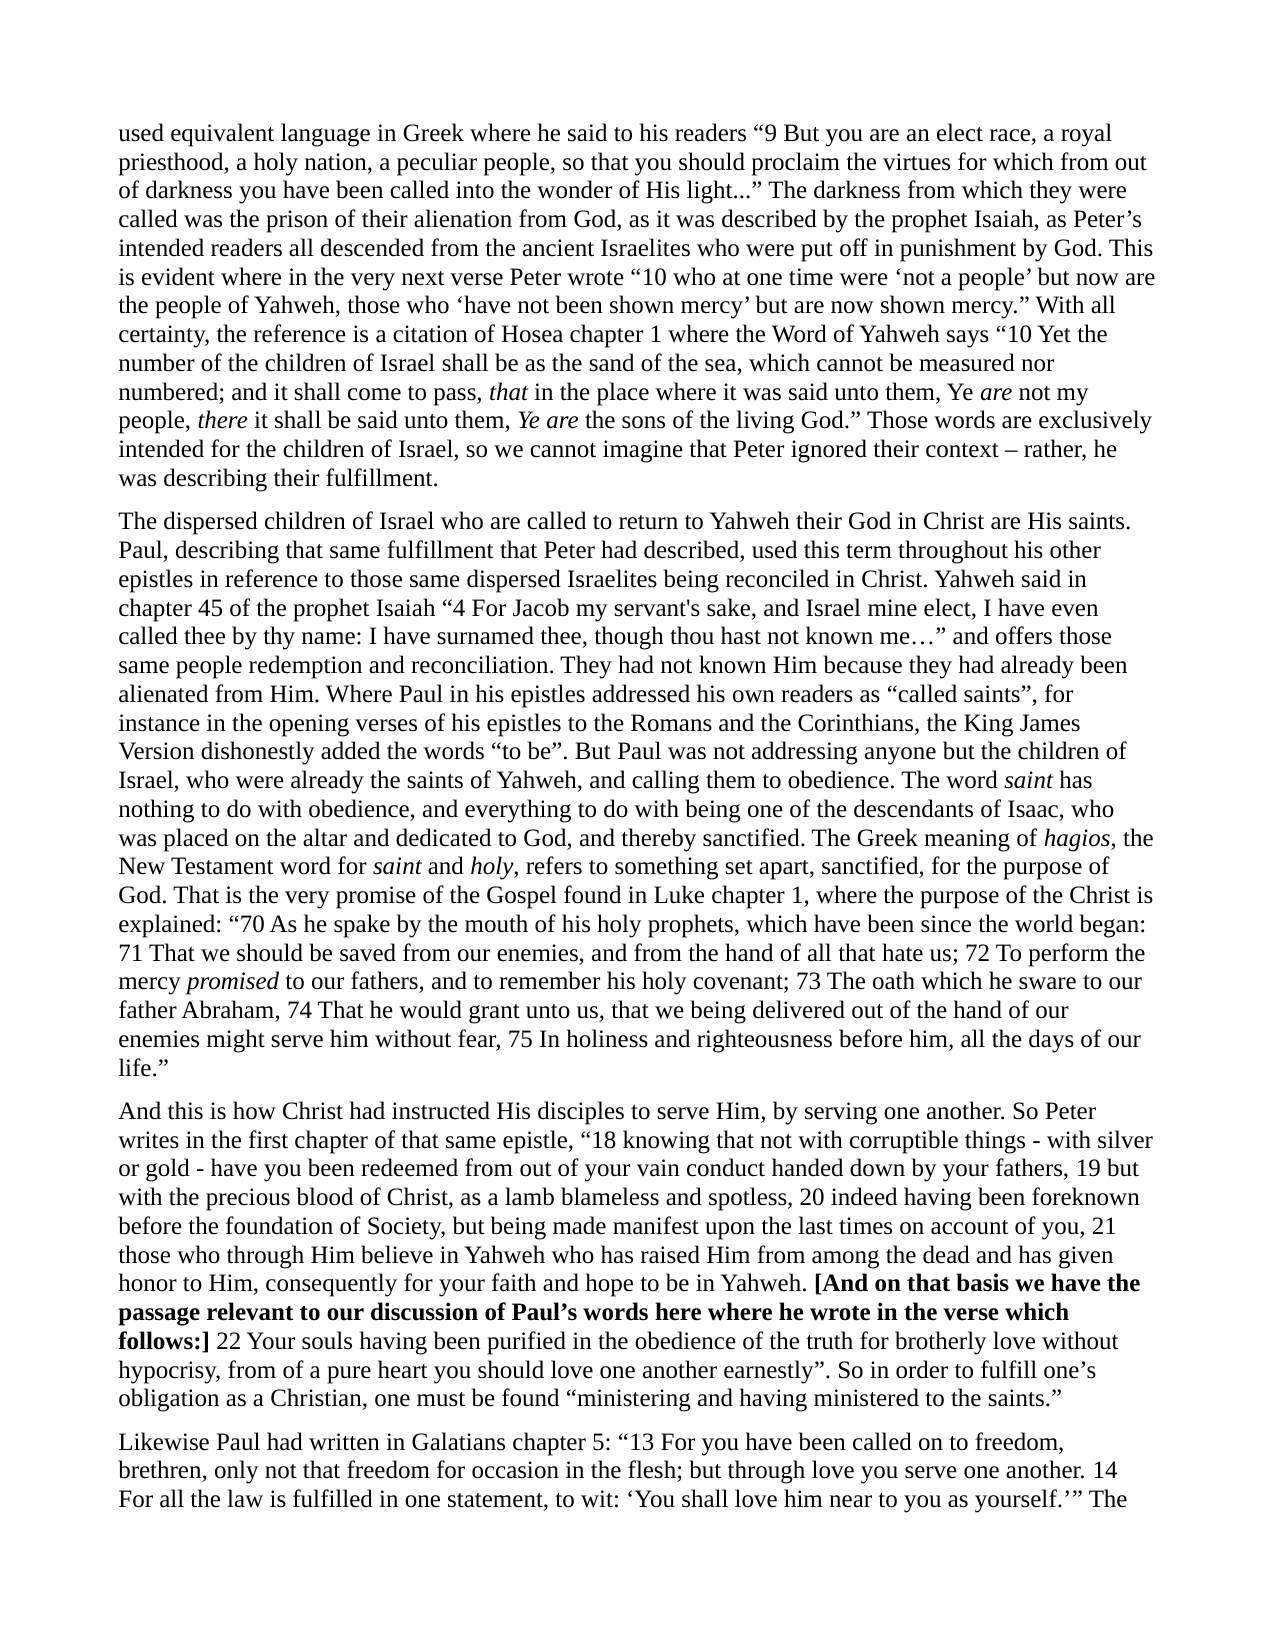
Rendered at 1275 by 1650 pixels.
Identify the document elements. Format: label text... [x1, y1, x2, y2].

text Likewise Paul had written in Galatians chapter 5: “13 For you have been called on to freedom, brethren, only not that freedom for occasion in the flesh; but through love you serve one another. 14 For all the law is fulfilled in one statement, to wit: ‘You shall love him near to you as yourself.’” The [118, 1427, 1157, 1513]
text The dispersed children of Israel who are called to return to Yahweh their God in Christ are His saints. Paul, describing that same fulfillment that Peter had described, used this term throughout his other epistles in reference to those same dispersed Israelites being reconciled in Christ. Yahweh said in chapter 45 of the prophet Isaiah “4 For Jacob my servant's sake, and Israel mine elect, I have even called thee by thy name: I have surnamed thee, though thou hast not known me…” and offers those same people redemption and reconciliation. They had not known Him because they had already been alienated from Him. Where Paul in his epistles addressed his own readers as “called saints”, for instance in the opening verses of his epistles to the Romans and the Corinthians, the King James Version dishonestly added the words “to be”. But Paul was not addressing anyone but the children of Israel, who were already the saints of Yahweh, and calling them to obedience. The word saint has nothing to do with obedience, and everything to do with being one of the descendants of Isaac, who was placed on the altar and dedicated to God, and thereby sanctified. The Greek meaning of hagios, the New Testament word for saint and holy, refers to something set apart, sanctified, for the purpose of God. That is the very promise of the Gospel found in Luke chapter 1, where the purpose of the Christ is explained: “70 As he spake by the mouth of his holy prophets, which have been since the world began: 71 That we should be saved from our enemies, and from the hand of all that hate us; 72 To perform the mercy promised to our fathers, and to remember his holy covenant; 73 The oath which he sware to our father Abraham, 74 That he would grant unto us, that we being delivered out of the hand of our enemies might serve him without fear, 75 In holiness and righteousness before him, all the days of our life.” [118, 506, 1157, 1081]
text And this is how Christ had instructed His disciples to serve Him, by serving one another. So Peter writes in the first chapter of that same epistle, “18 knowing that not with corruptible things - with silver or gold - have you been redeemed from out of your vain conduct handed down by your fathers, 19 but with the precious blood of Christ, as a lamb blameless and spotless, 20 indeed having been foreknown before the foundation of Society, but being made manifest upon the last times on account of you, 21 those who through Him believe in Yahweh who has raised Him from among the dead and has given honor to Him, consequently for your faith and hope to be in Yahweh. [And on that basis we have the passage relevant to our discussion of Paul’s words here where he wrote in the verse which follows:] 22 Your souls having been purified in the obedience of the truth for brotherly love without hypocrisy, from of a pure heart you should love one another earnestly”. So in order to fulfill one’s obligation as a Christian, one must be found “ministering and having ministered to the saints.” [118, 1096, 1157, 1412]
text used equivalent language in Greek where he said to his readers “9 But you are an elect race, a royal priesthood, a holy nation, a peculiar people, so that you should proclaim the virtues for which from out of darkness you have been called into the wonder of His light...” The darkness from which they were called was the prison of their alienation from God, as it was described by the prophet Isaiah, as Peter’s intended readers all descended from the ancient Israelites who were put off in punishment by God. This is evident where in the very next verse Peter wrote “10 who at one time were ‘not a people’ but now are the people of Yahweh, those who ‘have not been shown mercy’ but are now shown mercy.” With all certainty, the reference is a citation of Hosea chapter 1 where the Word of Yahweh says “10 Yet the number of the children of Israel shall be as the sand of the sea, which cannot be measured nor numbered; and it shall come to pass, that in the place where it was said unto them, Ye are not my people, there it shall be said unto them, Ye are the sons of the living God.” Those words are exclusively intended for the children of Israel, so we cannot imagine that Peter ignored their context – rather, he was describing their fulfillment. [118, 118, 1157, 492]
